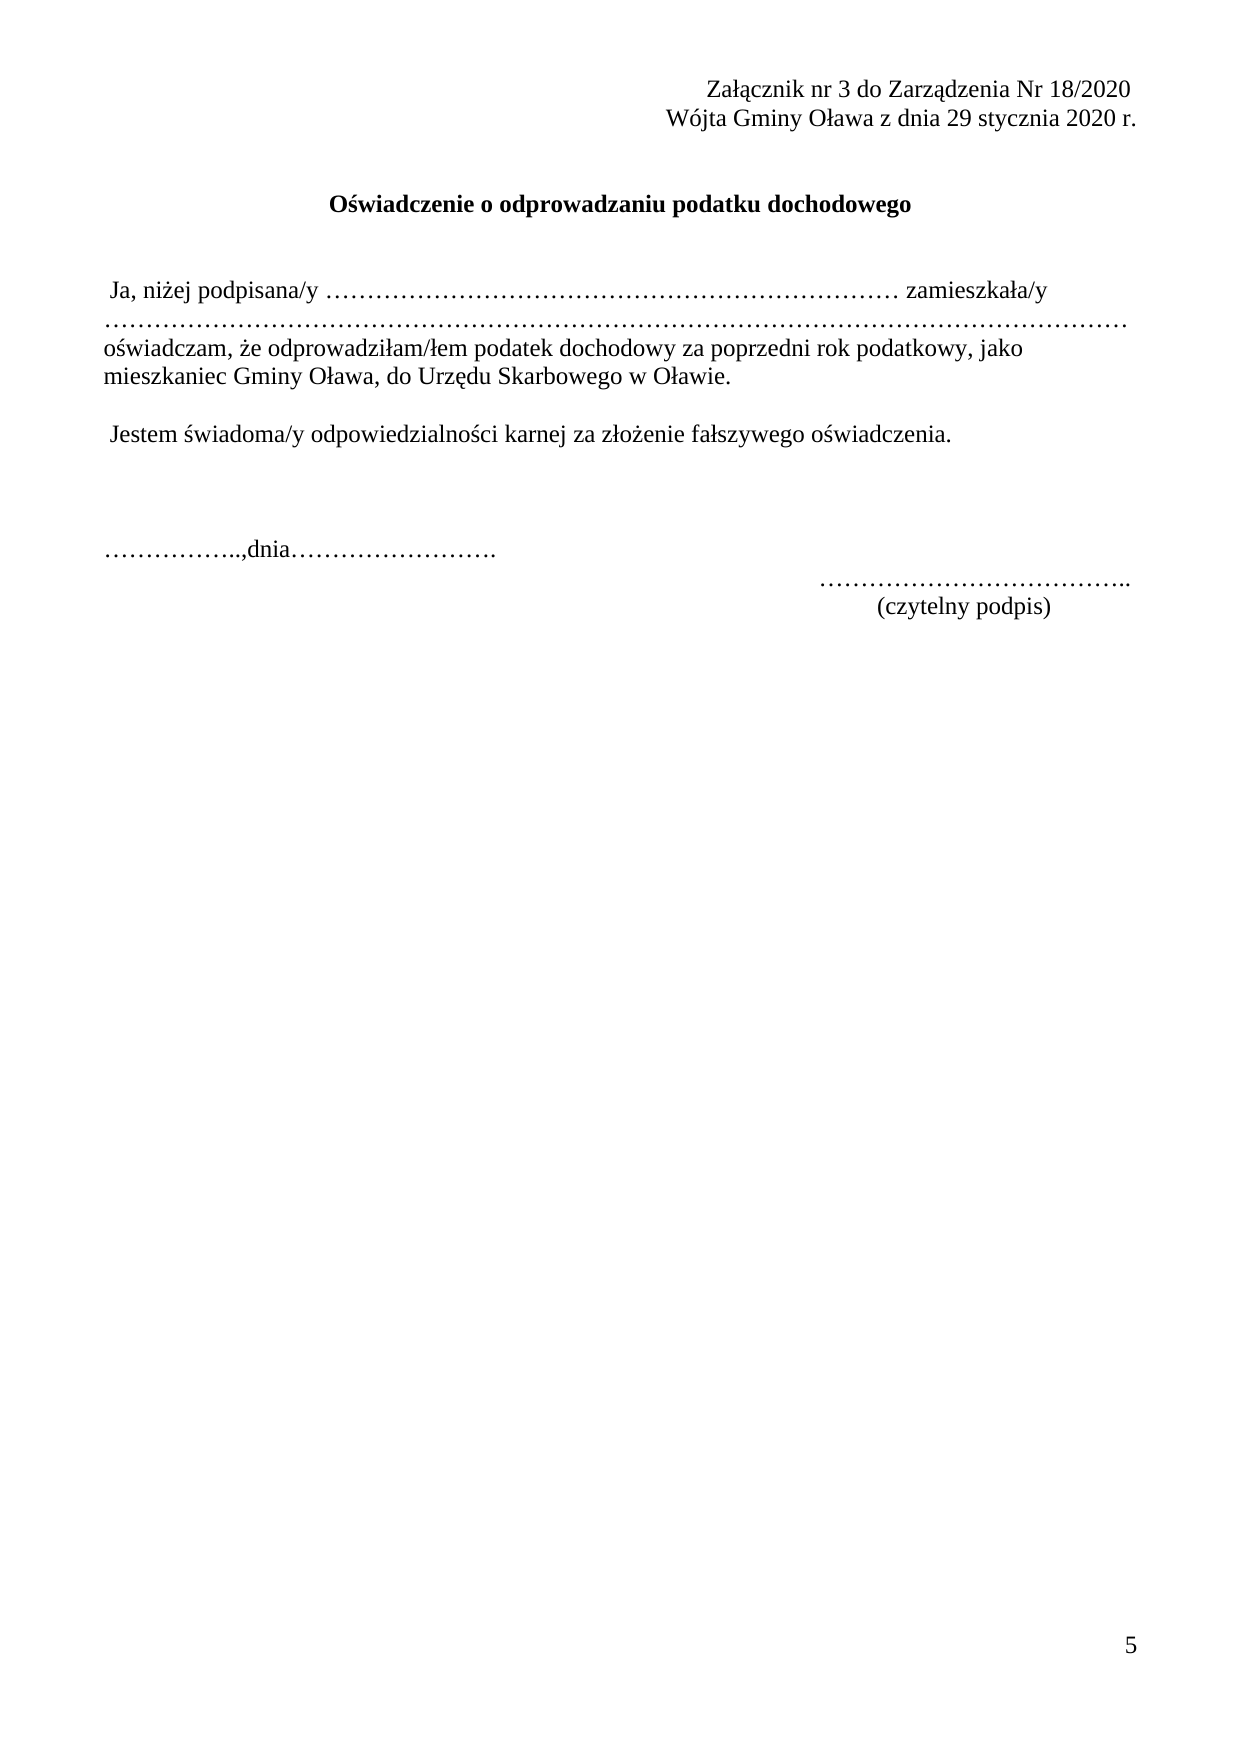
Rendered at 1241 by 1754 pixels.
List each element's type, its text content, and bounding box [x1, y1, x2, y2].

text (czytelny podpis) [103, 591, 1137, 620]
text Jestem świadoma/y odpowiedzialności karnej za złożenie fałszywego oświadczenia. [103, 419, 1137, 448]
text Oświadczenie o odprowadzaniu podatku dochodowego [103, 189, 1137, 218]
text Ja, niżej podpisana/y …………………………………………………………… zamieszkała/y …………………………………………………………………………………………………………… oświadczam, że odprowadziłam/łem podatek dochodowy za poprzedni rok podatkowy, jako mieszkaniec Gminy Oława, do Urzędu Skarbowego w Oławie. [103, 275, 1137, 390]
text ……………..,dnia……………………. [103, 534, 1137, 563]
text ……………………………….. [103, 563, 1137, 591]
